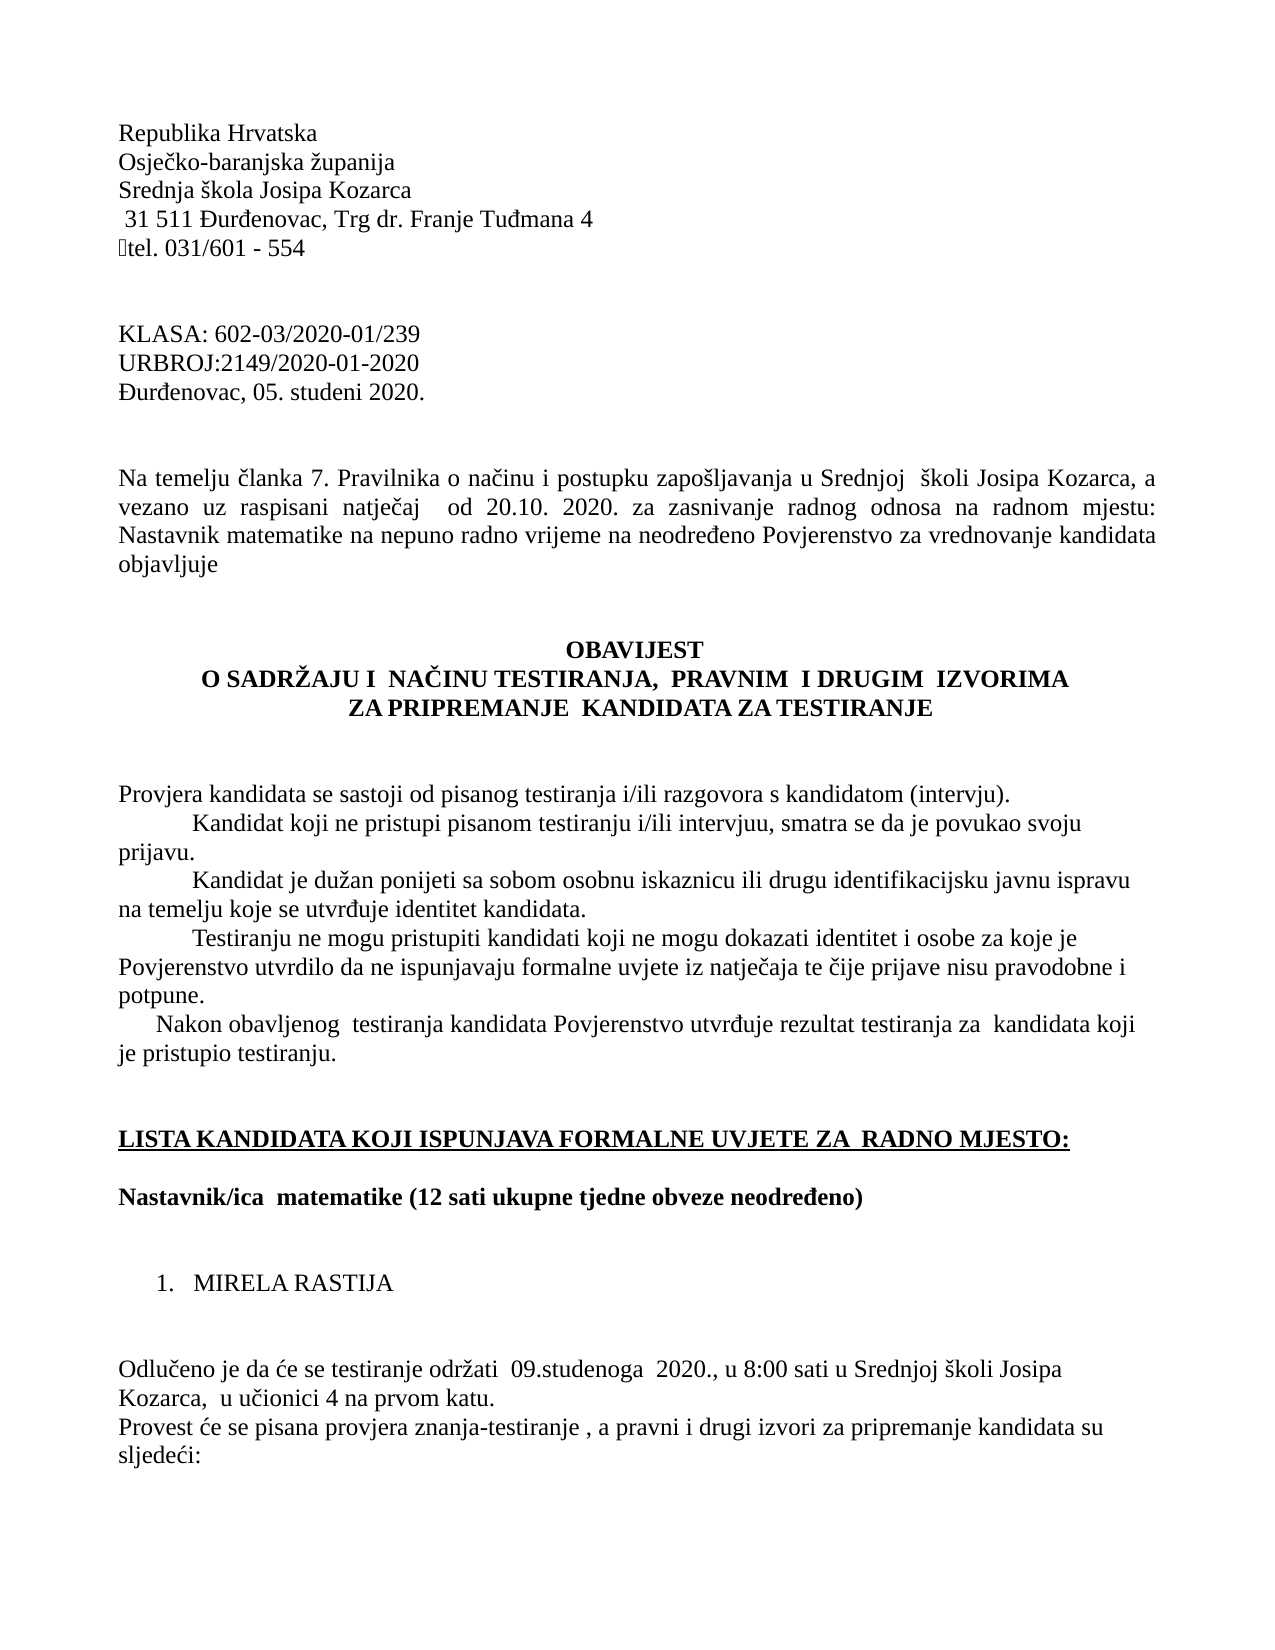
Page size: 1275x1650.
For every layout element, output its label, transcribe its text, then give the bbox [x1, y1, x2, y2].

text Nastavnik/ica matematike (12 sati ukupne tjedne obveze neodređeno) [118, 1182, 1157, 1211]
text Srednja škola Josipa Kozarca [118, 176, 1157, 204]
text URBROJ:2149/2020-01-2020 [118, 348, 1157, 377]
text Đurđenovac, 05. studeni 2020. [118, 377, 1157, 406]
text Provjera kandidata se sastoji od pisanog testiranja i/ili razgovora s kandidatom (intervju). [118, 779, 1157, 808]
text KLASA: 602-03/2020-01/239 [118, 319, 1157, 348]
text OBAVIJEST [118, 636, 1157, 664]
list MIRELA RASTIJA [156, 1268, 1157, 1297]
text Kandidat je dužan ponijeti sa sobom osobnu iskaznicu ili drugu identifikacijsku javnu ispravu na temelju koje se utvrđuje identitet kandidata. [118, 866, 1157, 923]
text Provest će se pisana provjera znanja-testiranje , a pravni i drugi izvori za pripremanje kandidata su sljedeći: [118, 1412, 1157, 1469]
text Nakon obavljenog testiranja kandidata Povjerenstvo utvrđuje rezultat testiranja za kandidata koji je pristupio testiranju. [118, 1009, 1157, 1067]
text 31 511 Đurđenovac, Trg dr. Franje Tuđmana 4 [118, 204, 1157, 233]
text O SADRŽAJU I NAČINU TESTIRANJA, PRAVNIM I DRUGIM IZVORIMA [118, 664, 1157, 693]
text tel. 031/601 - 554 [118, 233, 1157, 262]
text LISTA KANDIDATA KOJI ISPUNJAVA FORMALNE UVJETE ZA RADNO MJESTO: [118, 1124, 1157, 1153]
text ZA PRIPREMANJE KANDIDATA ZA TESTIRANJE [118, 693, 1157, 722]
text Osječko-baranjska županija [118, 147, 1157, 176]
text Odlučeno je da će se testiranje održati 09.studenoga 2020., u 8:00 sati u Srednjoj školi Josipa Kozarca, u učionici 4 na prvom katu. [118, 1354, 1157, 1412]
text Republika Hrvatska [118, 118, 1157, 147]
text Kandidat koji ne pristupi pisanom testiranju i/ili intervjuu, smatra se da je povukao svoju prijavu. [118, 808, 1157, 866]
text Na temelju članka 7. Pravilnika o načinu i postupku zapošljavanja u Srednjoj školi Josipa Kozarca, a vezano uz raspisani natječaj od 20.10. 2020. za zasnivanje radnog odnosa na radnom mjestu: Nastavnik matematike na nepuno radno vrijeme na neodređeno Povjerenstvo za vrednovanje kandidata objavljuje [118, 463, 1157, 578]
text Testiranju ne mogu pristupiti kandidati koji ne mogu dokazati identitet i osobe za koje je Povjerenstvo utvrdilo da ne ispunjavaju formalne uvjete iz natječaja te čije prijave nisu pravodobne i potpune. [118, 923, 1157, 1009]
